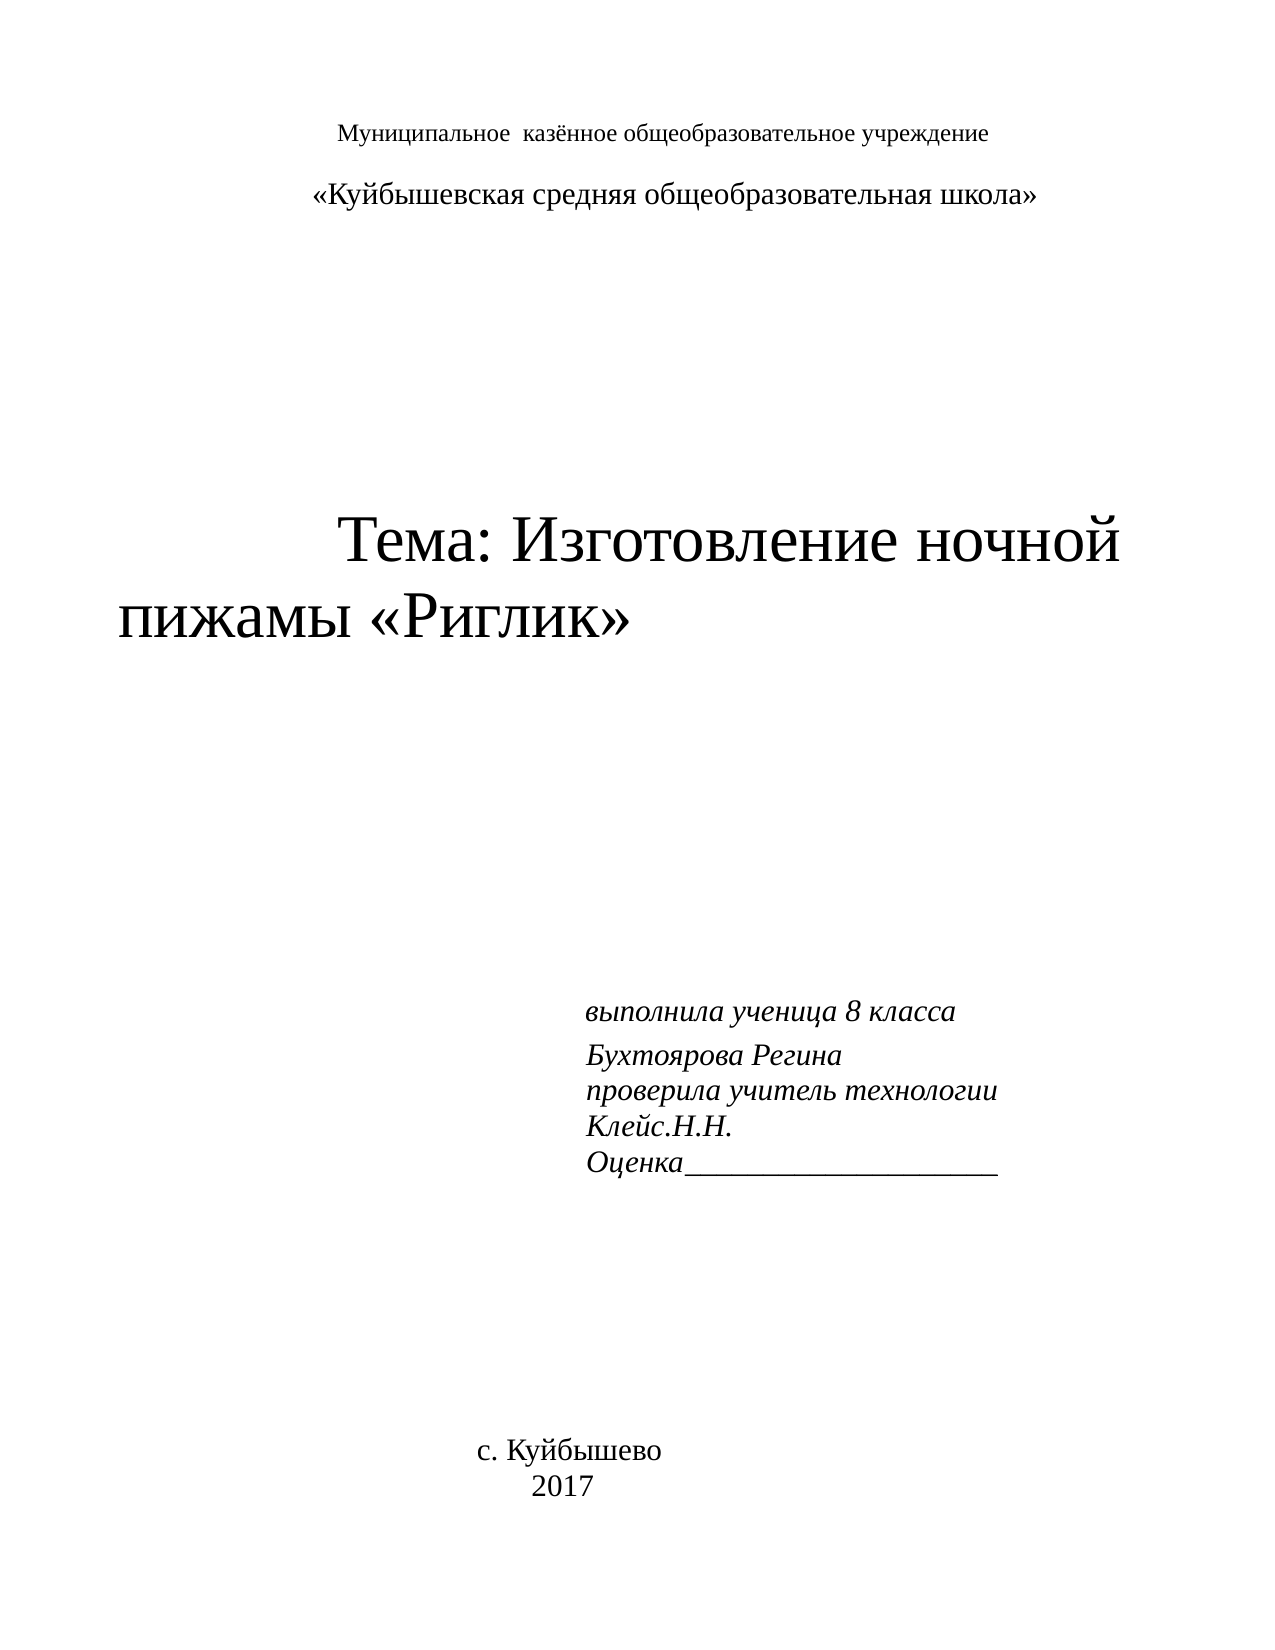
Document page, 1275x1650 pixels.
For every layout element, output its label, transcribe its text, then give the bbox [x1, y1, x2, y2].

text Муниципальное казённое общеобразовательное учреждение [118, 118, 1157, 147]
text Бухтоярова Регина [118, 1036, 1157, 1072]
text «Куйбышевская средняя общеобразовательная школа» [118, 176, 1157, 212]
text выполнила ученица 8 класса [118, 959, 1157, 1036]
text Тема: Изготовление ночной пижамы «Риглик» [118, 499, 1157, 652]
text Клейс.Н.Н. [118, 1108, 1157, 1143]
text проверила учитель технологии [118, 1072, 1157, 1108]
text с. Куйбышево [118, 1431, 1157, 1467]
text Оценка____________________ [118, 1143, 1157, 1179]
text 2017 [118, 1467, 1157, 1503]
